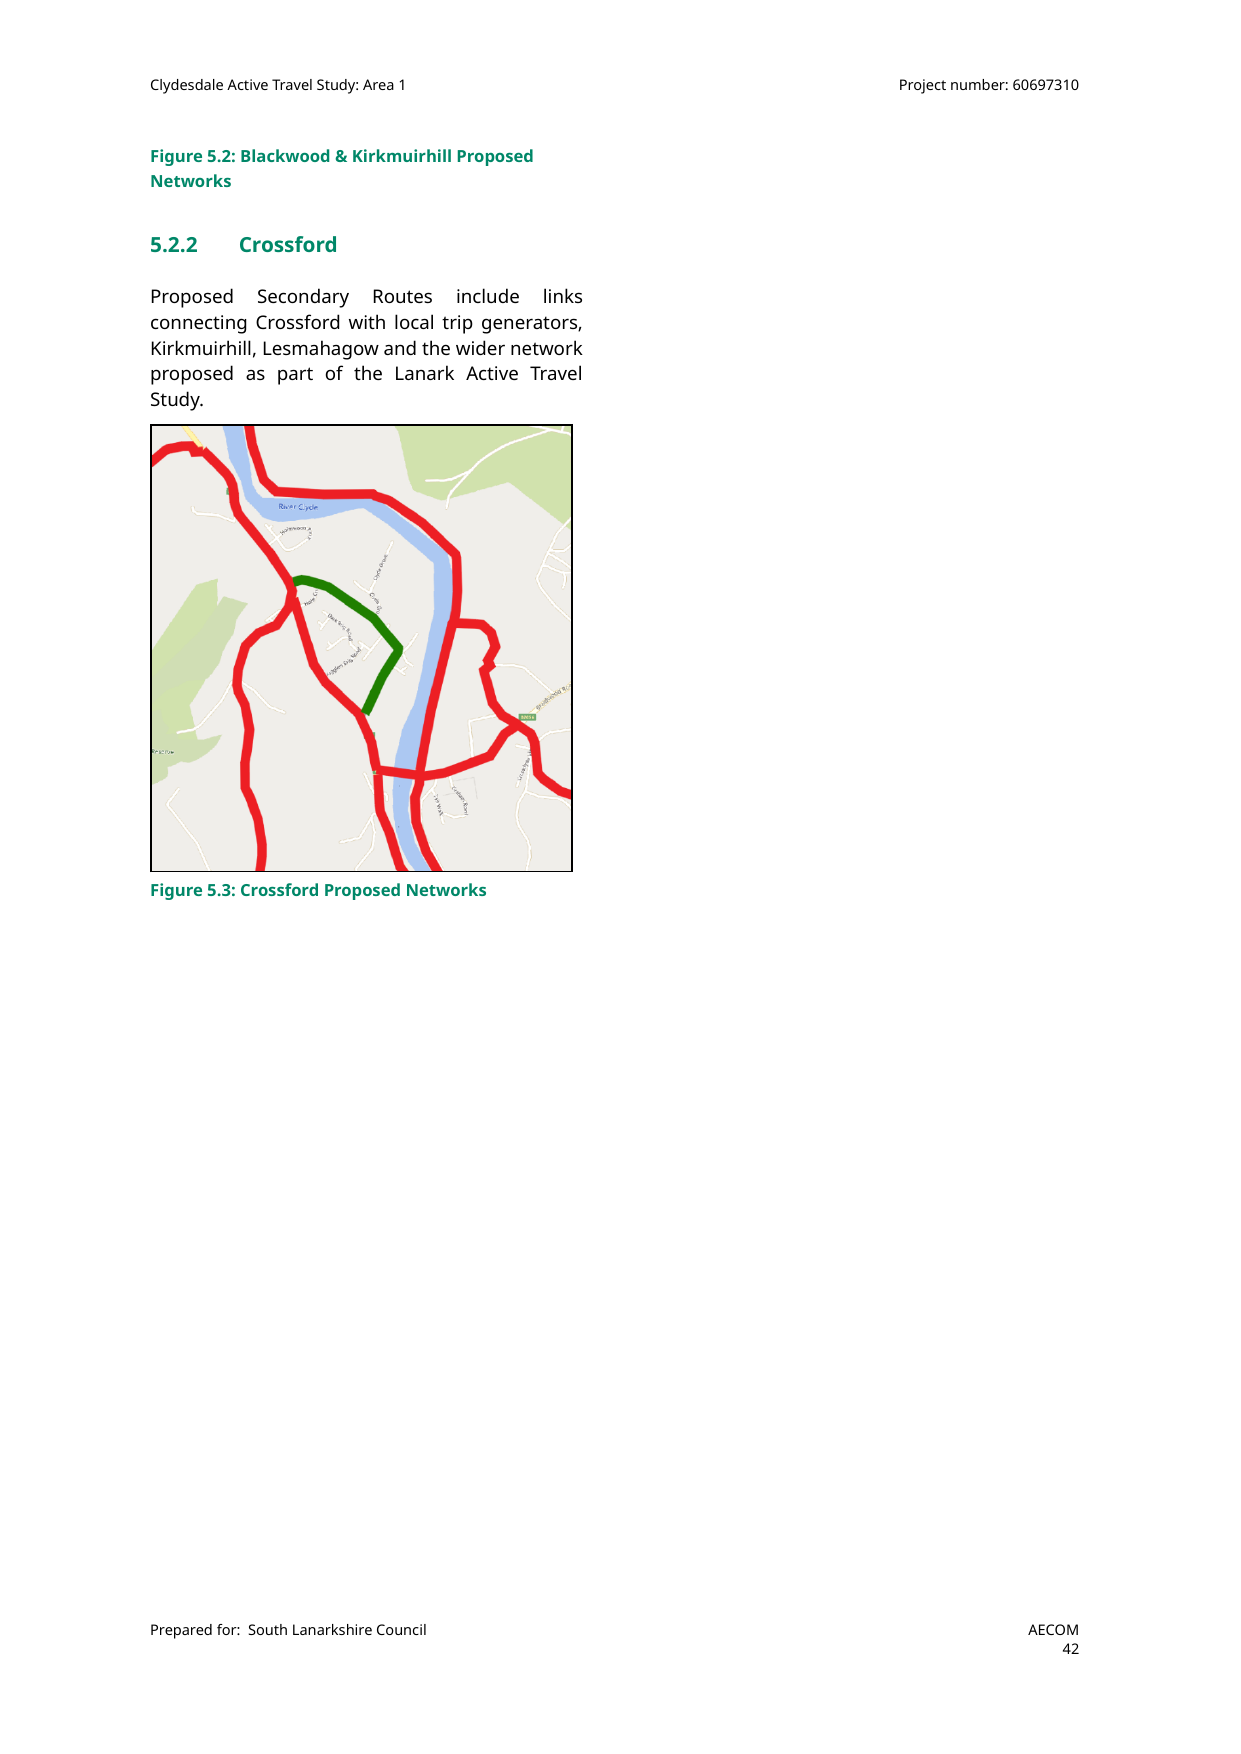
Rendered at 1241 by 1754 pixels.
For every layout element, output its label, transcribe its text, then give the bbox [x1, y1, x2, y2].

text Proposed Secondary Routes include links connecting Crossford with local trip generators, Kirkmuirhill, Lesmahagow and the wider network proposed as part of the Lanark Active Travel Study. [150, 284, 583, 411]
text Figure 5.2: Blackwood & Kirkmuirhill Proposed Networks [150, 143, 583, 193]
text Figure 5.3: Crossford Proposed Networks [150, 877, 583, 902]
subtitle Crossford [150, 230, 583, 259]
